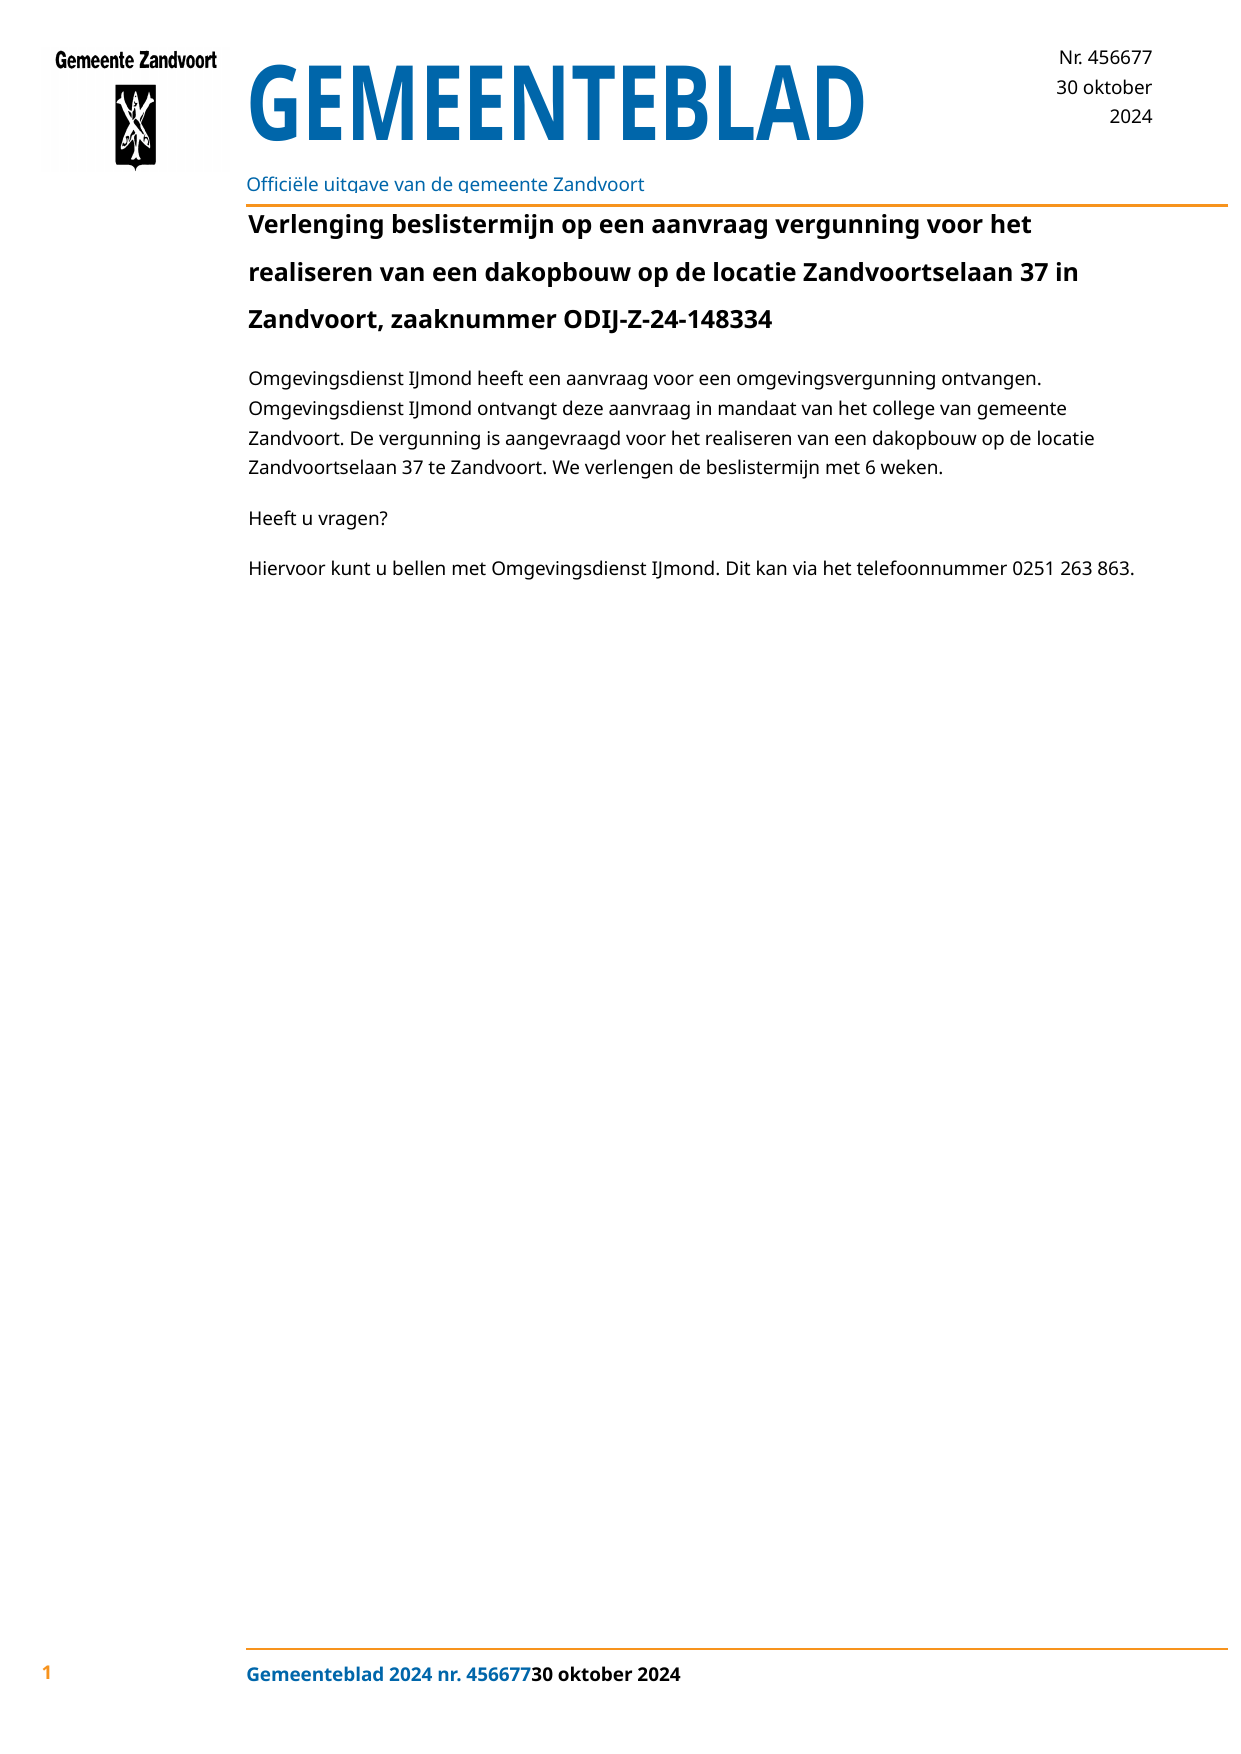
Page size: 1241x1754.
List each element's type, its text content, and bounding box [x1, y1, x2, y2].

picture [41, 47, 231, 172]
text Verlenging beslistermijn op een aanvraag vergunning voor het realiseren van een dakopbouw op de locatie Zandvoortselaan 37 in Zandvoort, zaaknummer ODIJ-Z-24-148334 [248, 207, 1152, 336]
text Omgevingsdienst IJmond heeft een aanvraag voor een omgevingsvergunning ontvangen. Omgevingsdienst IJmond ontvangt deze aanvraag in mandaat van het college van gemeente Zandvoort. De vergunning is aangevraagd voor het realiseren van een dakopbouw op de locatie Zandvoortselaan 37 te Zandvoort. We verlengen de beslistermijn met 6 weken. [248, 366, 1152, 480]
text Hiervoor kunt u bellen met Omgevingsdienst IJmond. Dit kan via het telefoonnummer 0251 263 863. [248, 555, 1152, 581]
text Heeft u vragen? [248, 505, 1152, 530]
